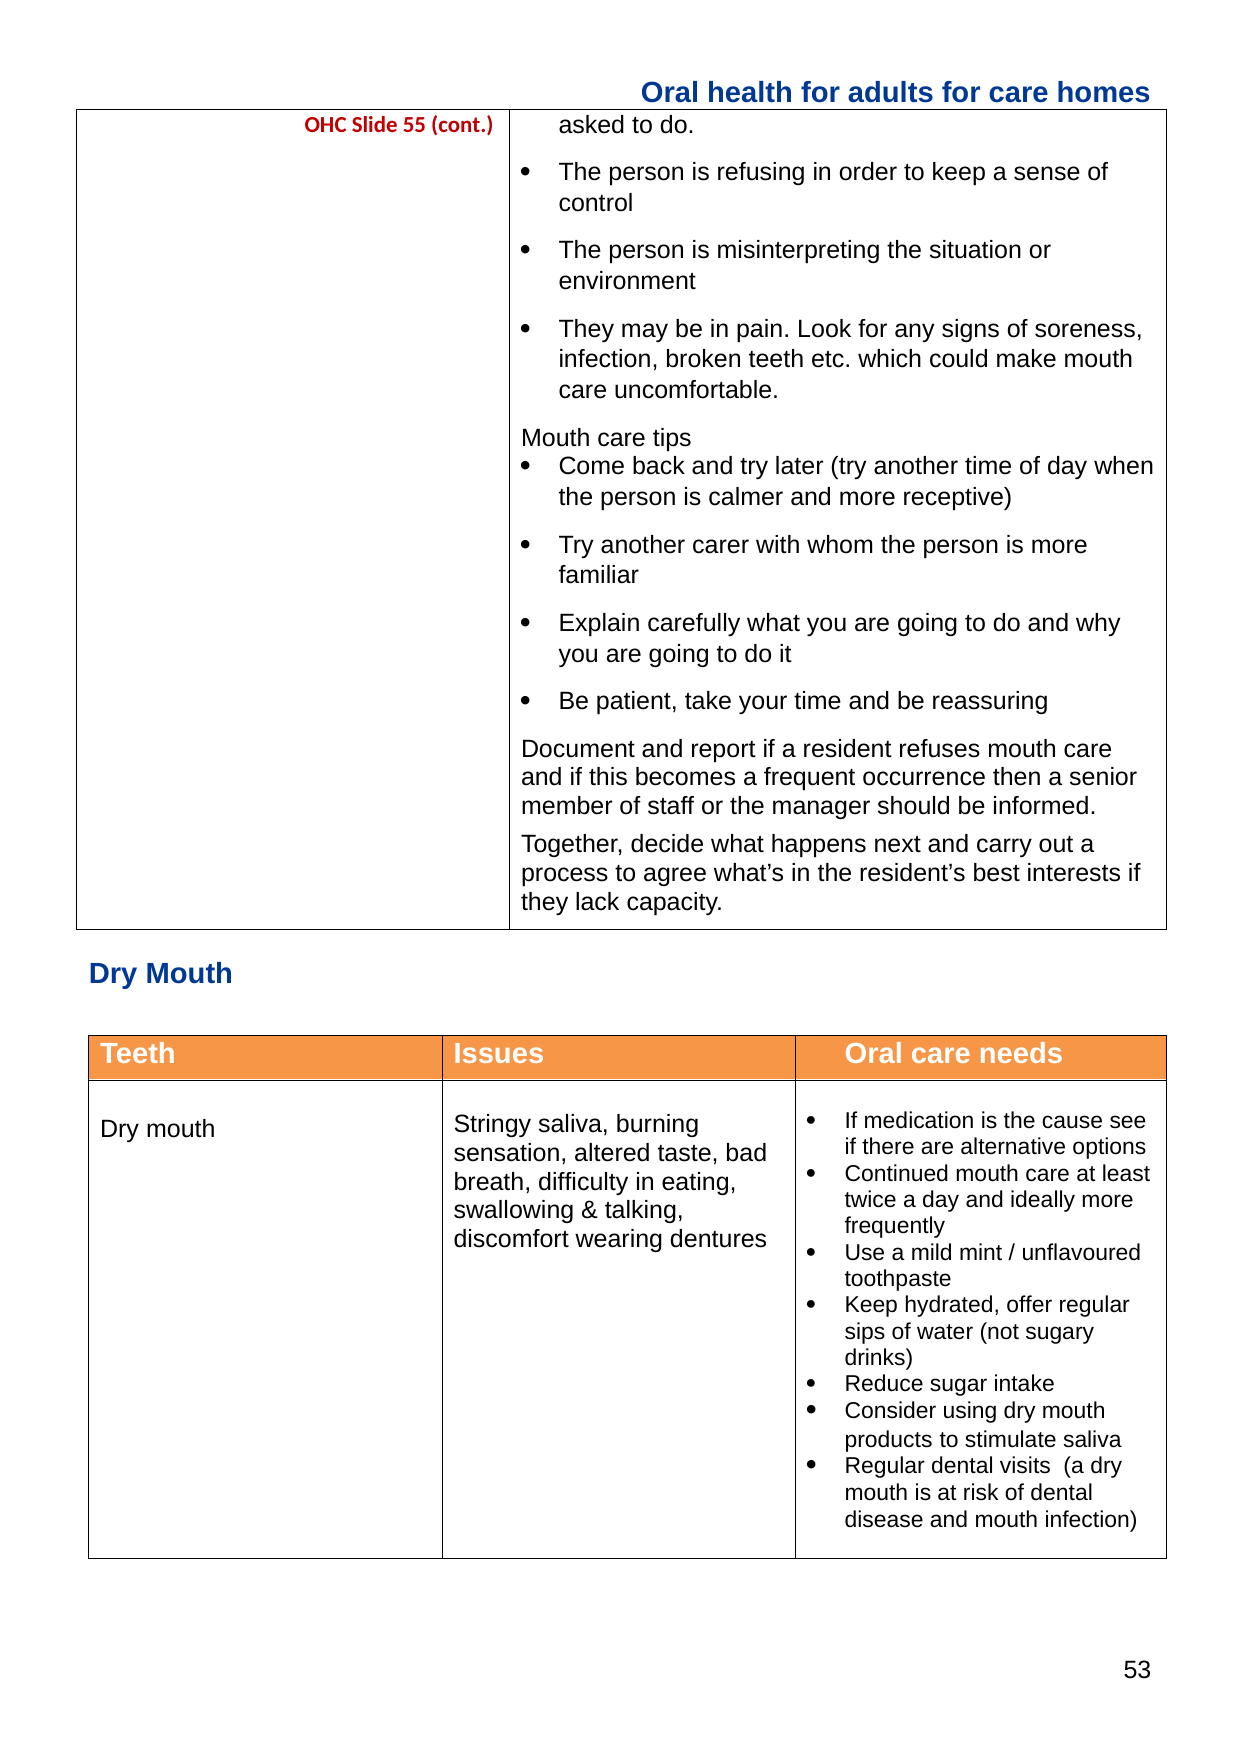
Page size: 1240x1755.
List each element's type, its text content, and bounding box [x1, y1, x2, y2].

table_cell Dry mouth [89, 1081, 442, 1558]
table_header If the resident has capacity to make the decision to refuse mouth care, then it is their right to make it, explain why mouth care is important and the possible consequences of their choice. Personal care is an intimate activity, and many people will experience difficult feelings if they need help with this. Care-related stress and distress is how some people communicate their need to believe that they are still independent. For many with dementia, it is not a willful act to refuse care, but rather a sign of confusion and distress. Distressed or distressing behaviour often represents an unmet need, try to understand the unmet need, and acknowledge the feelings behind it. If they lack capacity, then investigate why they are refusing: Possible reasons: The person does not understand what they are being asked to do. The person is refusing in order to keep a sense of control The person is misinterpreting the situation or environment They may be in pain. Look for any signs of soreness, infection, broken teeth etc. which could make mouth care uncomfortable. Mouth care tips Come back and try later (try another time of day when the person is calmer and more receptive) Try another carer with whom the person is more familiar Explain carefully what you are going to do and why you are going to do it Be patient, take your time and be reassuring Document and report if a resident refuses mouth care and if this becomes a frequent occurrence then a senior member of staff or the manager should be informed. Together, decide what happens next and carry out a process to agree what’s in the resident’s best interests if they lack capacity. [510, 110, 1166, 928]
table_header Teeth [89, 1036, 442, 1079]
text Dry Mouth [89, 956, 1151, 989]
table_cell If medication is the cause see if there are alternative options Continued mouth care at least twice a day and ideally more frequently Use a mild mint / unflavoured toothpaste Keep hydrated, offer regular sips of water (not sugary drinks) Reduce sugar intake Consider using dry mouth products to stimulate saliva Regular dental visits (a dry mouth is at risk of dental disease and mouth infection) [796, 1081, 1166, 1558]
table_header Oral care needs [796, 1036, 1166, 1079]
table_cell Stringy saliva, burning sensation, altered taste, bad breath, difficulty in eating, swallowing & talking, discomfort wearing dentures [443, 1081, 795, 1558]
table_header Issues [443, 1036, 795, 1079]
table_header OHC Slide 55 (cont.) [77, 110, 509, 928]
